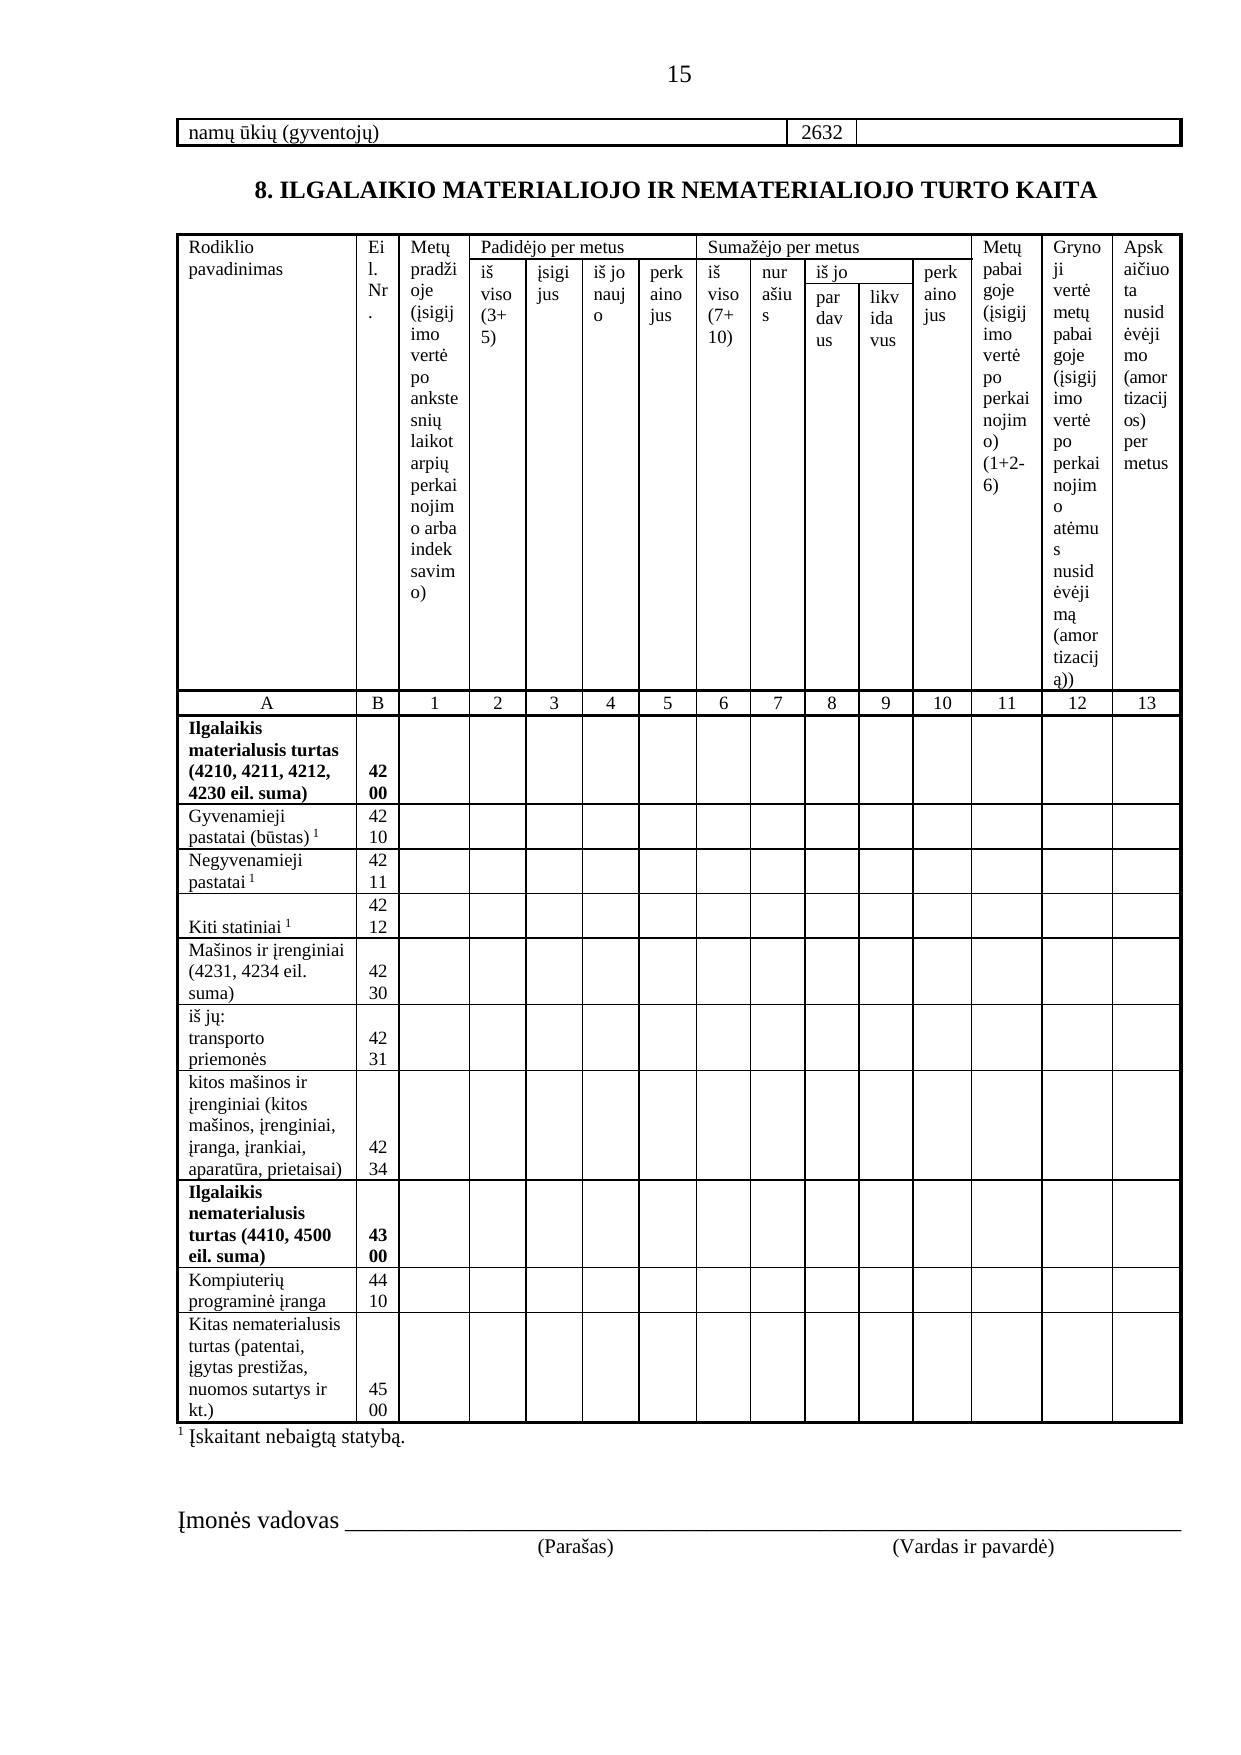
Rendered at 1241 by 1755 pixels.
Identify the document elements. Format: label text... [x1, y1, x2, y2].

table_cell 12 [1043, 692, 1112, 714]
table_cell [400, 1313, 469, 1421]
table_cell [972, 1071, 1041, 1179]
table_cell [1113, 1268, 1179, 1312]
table_cell perkainojus [914, 260, 971, 689]
table_cell [860, 805, 912, 848]
table_cell Ilgalaikis materialusis turtas (4210, 4211, 4212, 4230 eil. suma) [179, 717, 356, 803]
table_cell [470, 717, 525, 803]
table_cell [860, 1027, 912, 1070]
table_cell 11 [972, 692, 1041, 714]
table_cell [751, 1181, 804, 1267]
table_cell [857, 120, 1179, 144]
table_cell [1113, 1005, 1179, 1027]
table_cell [527, 717, 582, 803]
table_cell [1113, 805, 1179, 848]
table_cell [1113, 1071, 1179, 1179]
table_cell [697, 1005, 750, 1027]
table_cell 4231 [357, 1027, 398, 1070]
table_cell [860, 1181, 912, 1267]
table_cell [972, 1027, 1041, 1070]
table_cell [640, 1005, 696, 1027]
table_cell [860, 1268, 912, 1312]
table_cell [806, 1071, 858, 1179]
table_cell [751, 1027, 804, 1070]
table_cell Mašinos ir įrenginiai (4231, 4234 eil. suma) [179, 939, 356, 1003]
table_cell [751, 1268, 804, 1312]
table_cell 4211 [357, 850, 398, 892]
table_cell likvidavus [860, 284, 912, 689]
table_cell [1113, 850, 1179, 892]
table_cell [972, 1181, 1041, 1267]
table_cell [640, 1027, 696, 1070]
table_cell [806, 850, 858, 892]
table_cell 4200 [357, 717, 398, 803]
table_cell [972, 1268, 1041, 1312]
table_cell [697, 850, 750, 892]
table_cell perkainojus [640, 260, 696, 689]
table_cell [697, 805, 750, 848]
table_cell [972, 894, 1041, 937]
text Įmonės vadovas [177, 1506, 1181, 1534]
table_cell [860, 850, 912, 892]
table_cell [697, 1313, 750, 1421]
table_cell [860, 1005, 912, 1027]
table_cell [806, 1268, 858, 1312]
table_cell Kompiuterių programinė įranga [179, 1268, 356, 1312]
table_header Padidėjo per metus [470, 236, 696, 258]
table_cell [914, 1181, 971, 1267]
table_cell [400, 850, 469, 892]
table_cell [860, 1071, 912, 1179]
table_cell [400, 717, 469, 803]
table_cell [527, 1071, 582, 1179]
table_cell [1113, 717, 1179, 803]
table_header Grynoji vertė metų pabaigoje (įsigijimo vertė po perkainojimo atėmus nusidėvėjimą (amortizaciją)) [1043, 236, 1112, 689]
table_cell 4210 [357, 805, 398, 848]
table_cell [806, 805, 858, 848]
table_cell [697, 1027, 750, 1070]
table_cell [972, 1005, 1041, 1027]
table_cell [527, 1313, 582, 1421]
table_cell Kitas nematerialusis turtas (patentai, įgytas prestižas, nuomos sutartys ir kt.) [179, 1313, 356, 1421]
table_cell [640, 1313, 696, 1421]
table_header Sumažėjo per metus [697, 236, 971, 258]
table_cell [860, 939, 912, 1003]
table_cell [751, 1005, 804, 1027]
text 1 Įskaitant nebaigtą statybą. [177, 1424, 1181, 1448]
table_cell 4234 [357, 1071, 398, 1179]
table_cell [1113, 1027, 1179, 1070]
table_cell Negyvenamieji pastatai 1 [179, 850, 356, 892]
table_cell [357, 1005, 398, 1027]
table_cell [470, 1071, 525, 1179]
table_cell [1043, 850, 1112, 892]
table_cell [640, 850, 696, 892]
table_cell 6 [697, 692, 750, 714]
table_cell [400, 1005, 469, 1027]
table_cell [697, 1181, 750, 1267]
table_cell iš jo [806, 260, 912, 282]
table_cell [914, 1071, 971, 1179]
table_cell [806, 1027, 858, 1070]
table_cell 4230 [357, 939, 398, 1003]
table_cell namų ūkių (gyventojų) [179, 120, 786, 144]
table_cell [914, 894, 971, 937]
table_cell [640, 805, 696, 848]
table_cell [806, 1005, 858, 1027]
table_cell [914, 717, 971, 803]
table_cell [697, 717, 750, 803]
table_cell [1043, 717, 1112, 803]
table_cell nurašius [751, 260, 804, 689]
table_cell [751, 1071, 804, 1179]
table_cell [583, 1181, 638, 1267]
table_cell [527, 894, 582, 937]
table_cell [527, 1181, 582, 1267]
table_cell A [179, 692, 356, 714]
table_cell [1043, 1313, 1112, 1421]
table_cell kitos mašinos ir įrenginiai (kitos mašinos, įrenginiai, įranga, įrankiai, aparatūra, prietaisai) [179, 1071, 356, 1179]
table_cell [400, 1181, 469, 1267]
table_cell 4410 [357, 1268, 398, 1312]
table_cell [400, 1071, 469, 1179]
table_cell pardavus [806, 284, 858, 689]
table_cell [640, 894, 696, 937]
table_cell 8 [806, 692, 858, 714]
table_cell [400, 939, 469, 1003]
table_cell [1113, 1181, 1179, 1267]
table_cell iš viso (7+10) [697, 260, 750, 689]
table_cell [860, 894, 912, 937]
table_cell [806, 939, 858, 1003]
table_cell [583, 717, 638, 803]
table_cell iš jo naujo [583, 260, 638, 689]
table_cell [527, 1005, 582, 1027]
table_cell [914, 1268, 971, 1312]
table_cell [527, 805, 582, 848]
table_cell [400, 805, 469, 848]
table_cell [583, 894, 638, 937]
table_cell [751, 717, 804, 803]
table_cell [972, 939, 1041, 1003]
table_cell [400, 894, 469, 937]
table_cell [697, 1071, 750, 1179]
table_cell [470, 1313, 525, 1421]
table_cell [806, 1181, 858, 1267]
table_cell [860, 717, 912, 803]
table_cell [470, 850, 525, 892]
table_cell [470, 1027, 525, 1070]
table_cell [583, 850, 638, 892]
table_cell [972, 805, 1041, 848]
table_cell [860, 1313, 912, 1421]
table_cell B [357, 692, 398, 714]
table_cell [751, 894, 804, 937]
table_cell [400, 1268, 469, 1312]
table_cell [527, 1268, 582, 1312]
table_cell 9 [860, 692, 912, 714]
table_cell [751, 850, 804, 892]
table_cell [1043, 805, 1112, 848]
table_cell Ilgalaikis nematerialusis turtas (4410, 4500 eil. suma) [179, 1181, 356, 1267]
table_cell [914, 850, 971, 892]
table_cell [583, 1313, 638, 1421]
table_cell 4212 [357, 894, 398, 937]
table_cell 10 [914, 692, 971, 714]
table_cell [1043, 1268, 1112, 1312]
table_cell [972, 1313, 1041, 1421]
table_cell transporto priemonės [179, 1027, 356, 1070]
table_cell [640, 1071, 696, 1179]
table_cell [1043, 894, 1112, 937]
table_cell 4300 [357, 1181, 398, 1267]
table_cell [697, 894, 750, 937]
table_cell [972, 717, 1041, 803]
table_cell [914, 1005, 971, 1027]
table_cell [1043, 1071, 1112, 1179]
table_cell [751, 939, 804, 1003]
table_cell [470, 1005, 525, 1027]
table_cell [640, 939, 696, 1003]
table_cell [470, 894, 525, 937]
table_cell [914, 1313, 971, 1421]
table_cell [697, 939, 750, 1003]
table_cell [751, 805, 804, 848]
table_cell [914, 1027, 971, 1070]
table_header Apskaičiuota nusidėvėjimo (amortizacijos) per metus [1113, 236, 1179, 689]
table_cell [806, 717, 858, 803]
table_cell [470, 1181, 525, 1267]
table_cell [527, 939, 582, 1003]
table_cell 1 [400, 692, 469, 714]
table_header Rodiklio pavadinimas [179, 236, 356, 689]
table_cell [527, 850, 582, 892]
table_header Metų pradžioje (įsigijimo vertė po ankstesnių laikotarpių perkainojimo arba indeksavimo) [400, 236, 469, 689]
table_header Eil. Nr. [357, 236, 398, 689]
table_cell 4500 [357, 1313, 398, 1421]
table_cell [1113, 939, 1179, 1003]
table_cell [470, 939, 525, 1003]
table_cell 2632 [788, 120, 856, 144]
table_cell [583, 805, 638, 848]
table_cell [697, 1268, 750, 1312]
table_cell [1043, 1005, 1112, 1027]
table_cell [400, 1027, 469, 1070]
table_cell Gyvenamieji pastatai (būstas) 1 [179, 805, 356, 848]
table_cell 5 [640, 692, 696, 714]
table_cell [972, 850, 1041, 892]
table_cell [806, 1313, 858, 1421]
table_cell [806, 894, 858, 937]
table_cell [751, 1313, 804, 1421]
table_cell įsigijus [527, 260, 582, 689]
table_cell [1113, 1313, 1179, 1421]
table_header Metų pabaigoje (įsigijimo vertė po perkainojimo) (1+2-6) [972, 236, 1041, 689]
table_cell 3 [527, 692, 582, 714]
table_cell [914, 939, 971, 1003]
text (Parašas) (Vardas ir pavardė) [177, 1534, 1181, 1558]
table_cell [583, 1005, 638, 1027]
table_cell [583, 1027, 638, 1070]
table_cell [914, 805, 971, 848]
table_cell Kiti statiniai 1 [179, 894, 356, 937]
table_cell [640, 717, 696, 803]
table_cell [583, 1071, 638, 1179]
table_cell [1113, 894, 1179, 937]
table_cell [470, 1268, 525, 1312]
table_cell 13 [1113, 692, 1179, 714]
table_cell 7 [751, 692, 804, 714]
text 8. ilgalaikio materialiojo ir nematerialiojo turto kaita [177, 176, 1181, 204]
table_cell [1043, 1181, 1112, 1267]
table_cell [470, 805, 525, 848]
table_cell iš viso (3+5) [470, 260, 525, 689]
table_cell [1043, 1027, 1112, 1070]
table_cell [640, 1181, 696, 1267]
table_cell [527, 1027, 582, 1070]
table_cell iš jų: [179, 1005, 356, 1027]
table_cell [1043, 939, 1112, 1003]
table_cell [583, 1268, 638, 1312]
table_cell 4 [583, 692, 638, 714]
table_cell [640, 1268, 696, 1312]
table_cell [583, 939, 638, 1003]
table_cell 2 [470, 692, 525, 714]
